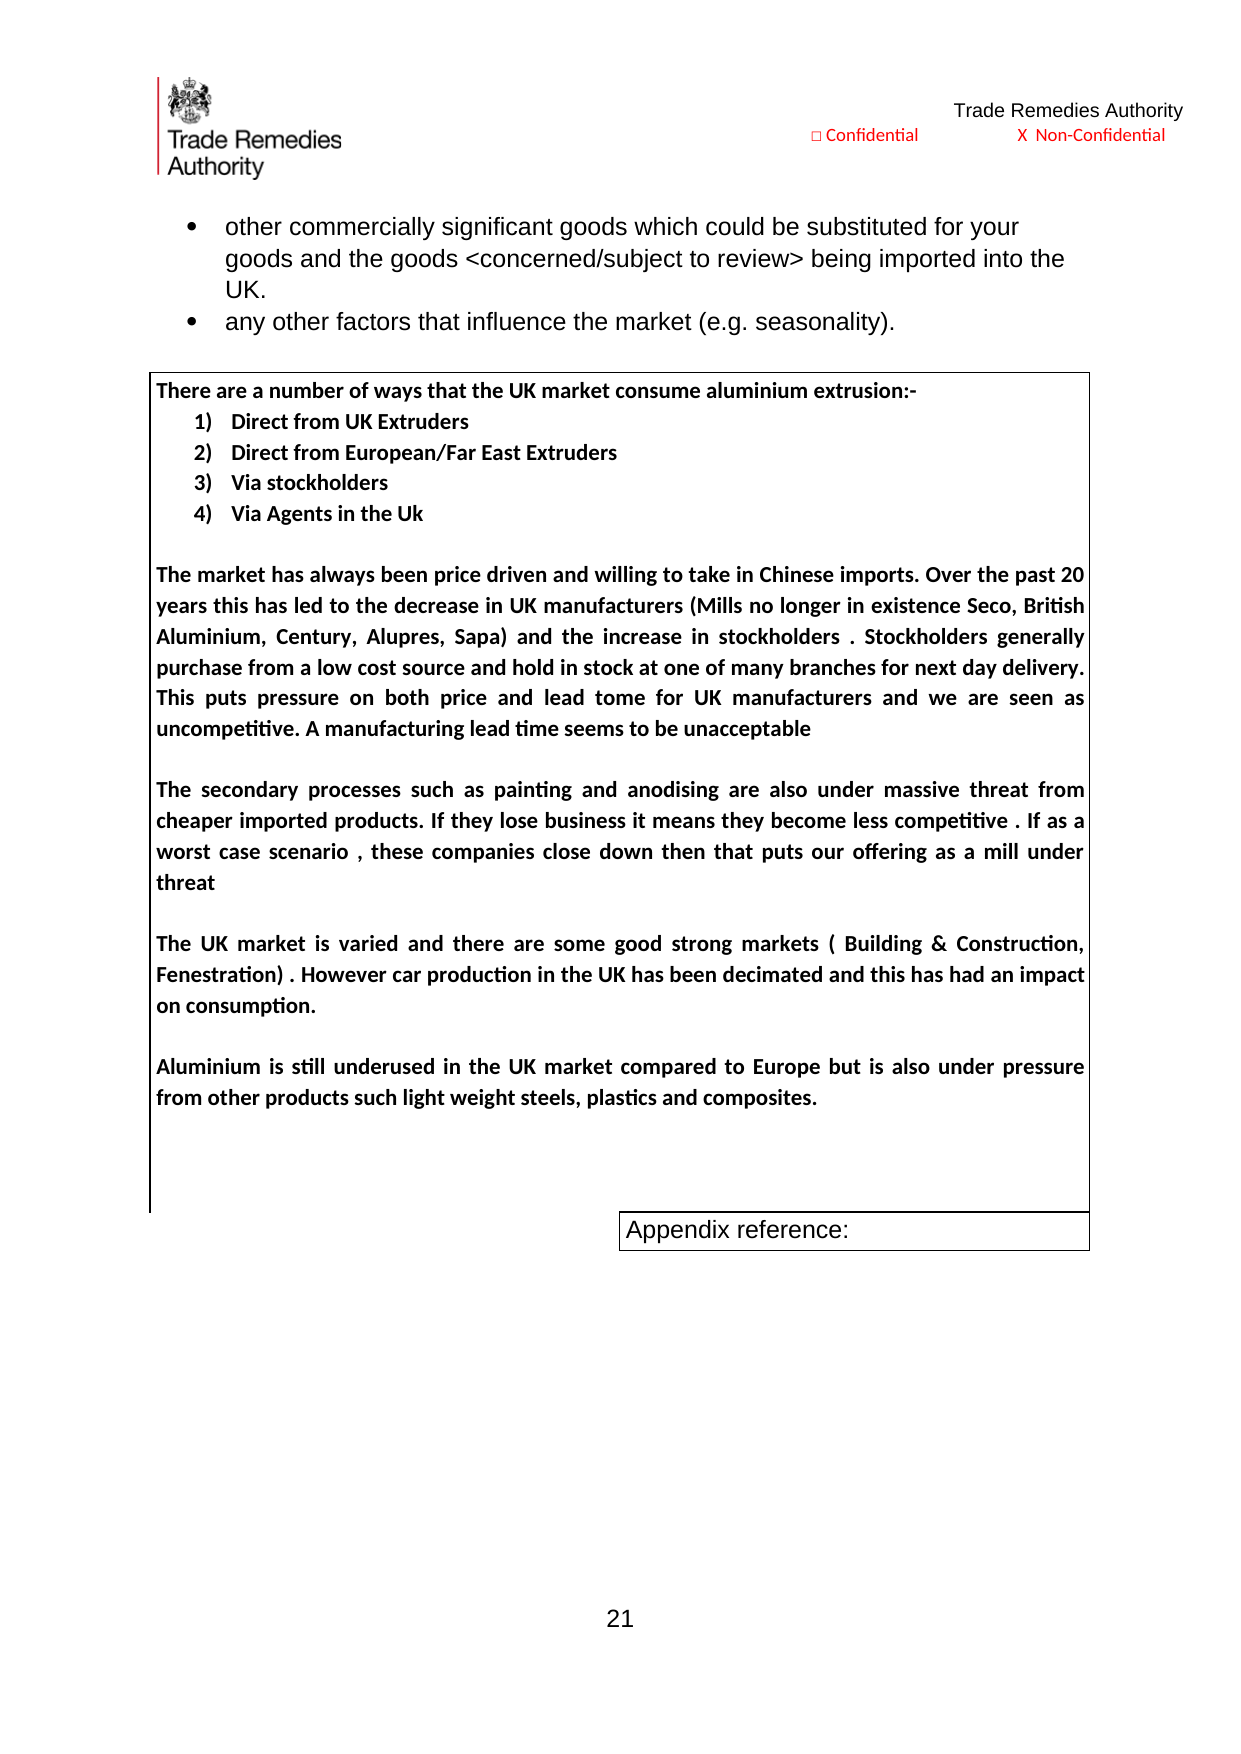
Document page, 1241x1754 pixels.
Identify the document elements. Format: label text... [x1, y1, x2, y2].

table_cell [150, 1213, 619, 1250]
table_cell Appendix reference: [620, 1213, 1089, 1250]
table_header There are a number of ways that the UK market consume aluminium extrusion:- Direct from UK Extruders Direct from European/Far East Extruders Via stockholders Via Agents in the Uk The market has always been price driven and willing to take in Chinese imports. Over the past 20 years this has led to the decrease in UK manufacturers (Mills no longer in existence Seco, British Aluminium, Century, Alupres, Sapa) and the increase in stockholders . Stockholders generally purchase from a low cost source and hold in stock at one of many branches for next day delivery. This puts pressure on both price and lead tome for UK manufacturers and we are seen as uncompetitive. A manufacturing lead time seems to be unacceptable The secondary processes such as painting and anodising are also under massive threat from cheaper imported products. If they lose business it means they become less competitive . If as a worst case scenario , these companies close down then that puts our offering as a mill under threat The UK market is varied and there are some good strong markets ( Building & Construction, Fenestration) . However car production in the UK has been decimated and this has had an impact on consumption. Aluminium is still underused in the UK market compared to Europe but is also under pressure from other products such light weight steels, plastics and composites. [151, 373, 1089, 1211]
list any other factors that influence the market (e.g. seasonality). [187, 307, 1090, 336]
list other commercially significant goods which could be substituted for your goods and the goods <concerned/subject to review> being imported into the UK. [187, 212, 1090, 304]
